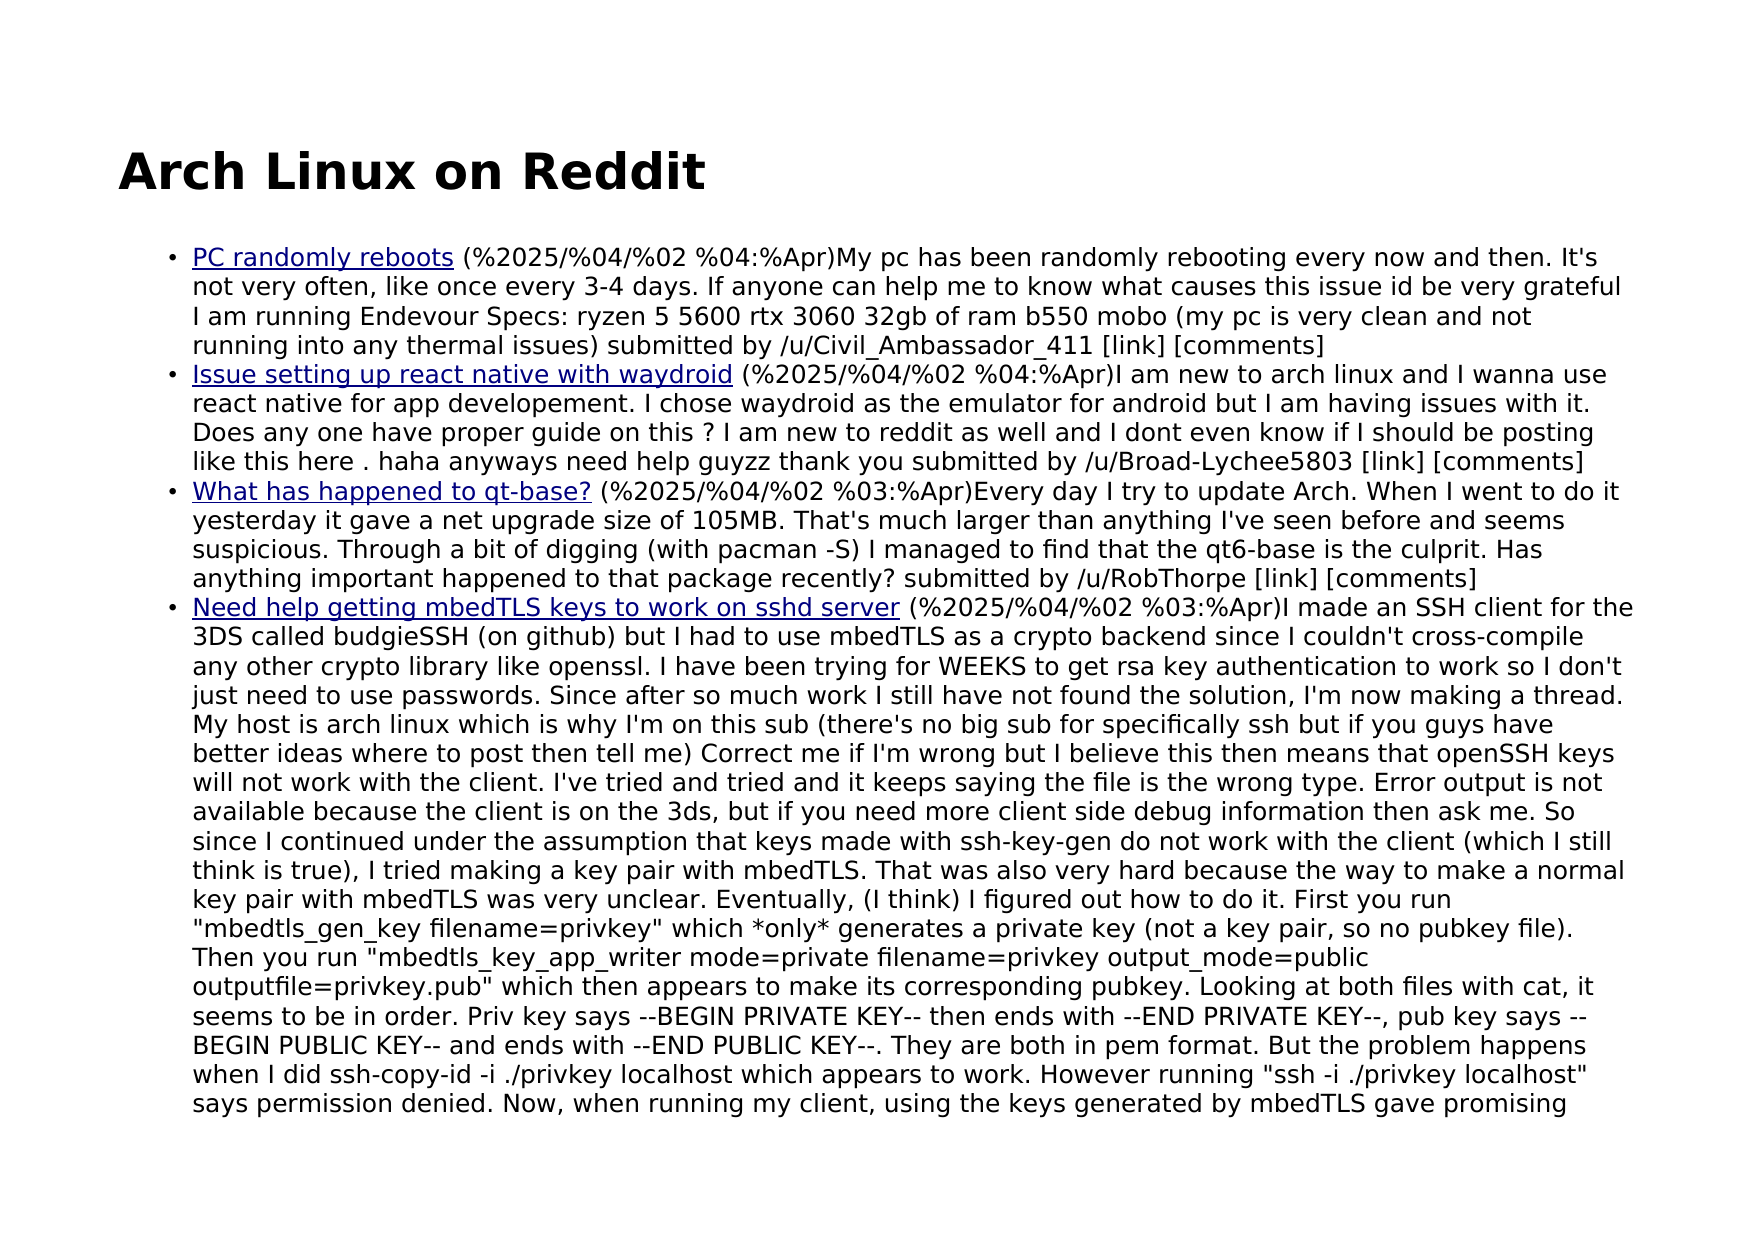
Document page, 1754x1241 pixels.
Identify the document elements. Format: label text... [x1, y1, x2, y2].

list PC randomly reboots (%2025/%04/%02 %04:%Apr)My pc has been randomly rebooting every now and then. It's not very often, like once every 3-4 days. If anyone can help me to know what causes this issue id be very grateful I am running Endevour Specs: ryzen 5 5600 rtx 3060 32gb of ram b550 mobo (my pc is very clean and not running into any thermal issues) submitted by /u/Civil_Ambassador_411 [link] [comments] [177, 243, 1636, 360]
list Issue setting up react native with waydroid (%2025/%04/%02 %04:%Apr)I am new to arch linux and I wanna use react native for app developement. I chose waydroid as the emulator for android but I am having issues with it. Does any one have proper guide on this ? I am new to reddit as well and I dont even know if I should be posting like this here . haha anyways need help guyzz thank you submitted by /u/Broad-Lychee5803 [link] [comments] [177, 360, 1636, 477]
list What has happened to qt-base? (%2025/%04/%02 %03:%Apr)Every day I try to update Arch. When I went to do it yesterday it gave a net upgrade size of 105MB. That's much larger than anything I've seen before and seems suspicious. Through a bit of digging (with pacman -S) I managed to find that the qt6-base is the culprit. Has anything important happened to that package recently? submitted by /u/RobThorpe [link] [comments] [177, 477, 1636, 593]
subtitle Arch Linux on Reddit [118, 143, 1636, 201]
list Need help getting mbedTLS keys to work on sshd server (%2025/%04/%02 %03:%Apr)I made an SSH client for the 3DS called budgieSSH (on github) but I had to use mbedTLS as a crypto backend since I couldn't cross-compile any other crypto library like openssl. I have been trying for WEEKS to get rsa key authentication to work so I don't just need to use passwords. Since after so much work I still have not found the solution, I'm now making a thread. My host is arch linux which is why I'm on this sub (there's no big sub for specifically ssh but if you guys have better ideas where to post then tell me) Correct me if I'm wrong but I believe this then means that openSSH keys will not work with the client. I've tried and tried and it keeps saying the file is the wrong type. Error output is not available because the client is on the 3ds, but if you need more client side debug information then ask me. So since I continued under the assumption that keys made with ssh-key-gen do not work with the client (which I still think is true), I tried making a key pair with mbedTLS. That was also very hard because the way to make a normal key pair with mbedTLS was very unclear. Eventually, (I think) I figured out how to do it. First you run "mbedtls_gen_key filename=privkey" which *only* generates a private key (not a key pair, so no pubkey file). Then you run "mbedtls_key_app_writer mode=private filename=privkey output_mode=public outputfile=privkey.pub" which then appears to make its corresponding pubkey. Looking at both files with cat, it seems to be in order. Priv key says --BEGIN PRIVATE KEY-- then ends with --END PRIVATE KEY--, pub key says --BEGIN PUBLIC KEY-- and ends with --END PUBLIC KEY--. They are both in pem format. But the problem happens when I did ssh-copy-id -i ./privkey localhost which appears to work. However running "ssh -i ./privkey localhost" says permission denied. Now, when running my client, using the keys generated by mbedTLS gave promising [177, 593, 1636, 1118]
